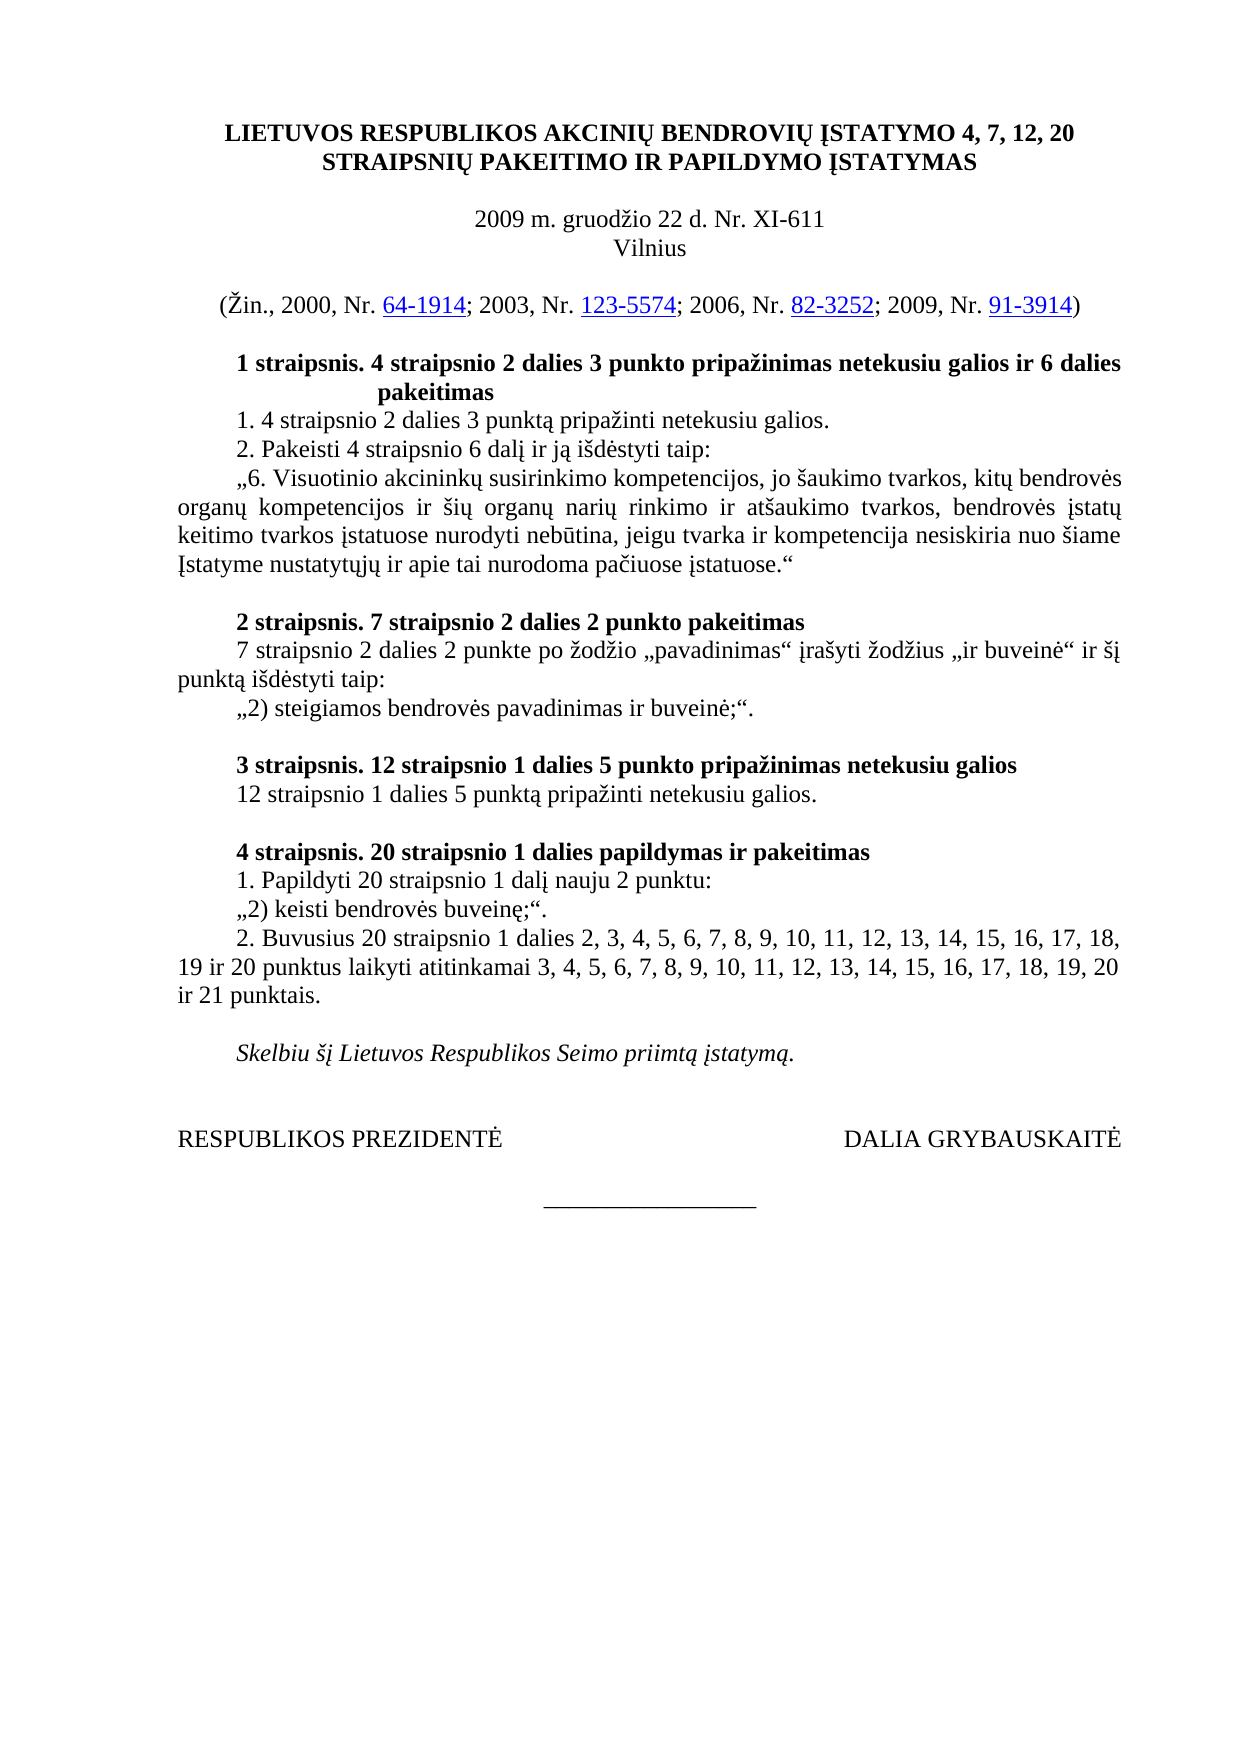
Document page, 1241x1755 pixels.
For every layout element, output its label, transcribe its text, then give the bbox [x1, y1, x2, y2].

text LIETUVOS RESPUBLIKOS AKCINIŲ BENDROVIŲ ĮSTATYMO 4, 7, 12, 20 STRAIPSNIŲ PAKEITIMO IR PAPILDYMO ĮSTATYMAS [177, 118, 1122, 176]
text 2. Buvusius 20 straipsnio 1 dalies 2, 3, 4, 5, 6, 7, 8, 9, 10, 11, 12, 13, 14, 15, 16, 17, 18, 19 ir 20 punktus laikyti atitinkamai 3, 4, 5, 6, 7, 8, 9, 10, 11, 12, 13, 14, 15, 16, 17, 18, 19, 20 ir 21 punktais. [177, 923, 1122, 1009]
text 3 straipsnis. 12 straipsnio 1 dalies 5 punkto pripažinimas netekusiu galios [177, 751, 1122, 779]
text _________________ [177, 1182, 1122, 1211]
text 2 straipsnis. 7 straipsnio 2 dalies 2 punkto pakeitimas [177, 607, 1122, 636]
text 1. Papildyti 20 straipsnio 1 dalį nauju 2 punktu: [177, 866, 1122, 894]
text „6. Visuotinio akcininkų susirinkimo kompetencijos, jo šaukimo tvarkos, kitų bendrovės organų kompetencijos ir šių organų narių rinkimo ir atšaukimo tvarkos, bendrovės įstatų keitimo tvarkos įstatuose nurodyti nebūtina, jeigu tvarka ir kompetencija nesiskiria nuo šiame Įstatyme nustatytųjų ir apie tai nurodoma pačiuose įstatuose.“ [177, 463, 1122, 578]
text 1 straipsnis. 4 straipsnio 2 dalies 3 punkto pripažinimas netekusiu galios ir 6 dalies pakeitimas [236, 348, 1122, 406]
text 7 straipsnio 2 dalies 2 punkte po žodžio „pavadinimas“ įrašyti žodžius „ir buveinė“ ir šį punktą išdėstyti taip: [177, 636, 1122, 693]
text Skelbiu šį Lietuvos Respublikos Seimo priimtą įstatymą. [177, 1038, 1122, 1067]
text 2009 m. gruodžio 22 d. Nr. XI-611 [177, 204, 1122, 233]
text 2. Pakeisti 4 straipsnio 6 dalį ir ją išdėstyti taip: [177, 434, 1122, 463]
text 1. 4 straipsnio 2 dalies 3 punktą pripažinti netekusiu galios. [177, 406, 1122, 434]
text 4 straipsnis. 20 straipsnio 1 dalies papildymas ir pakeitimas [177, 837, 1122, 866]
text „2) keisti bendrovės buveinę;“. [177, 894, 1122, 923]
text Vilnius [177, 233, 1122, 262]
text (Žin., 2000, Nr. 64-1914; 2003, Nr. 123-5574; 2006, Nr. 82-3252; 2009, Nr. 91-3914) [177, 291, 1122, 319]
text 12 straipsnio 1 dalies 5 punktą pripažinti netekusiu galios. [177, 779, 1122, 808]
text RESPUBLIKOS PREZIDENTĖ DALIA GRYBAUSKAITĖ [177, 1124, 1122, 1153]
text „2) steigiamos bendrovės pavadinimas ir buveinė;“. [177, 693, 1122, 722]
